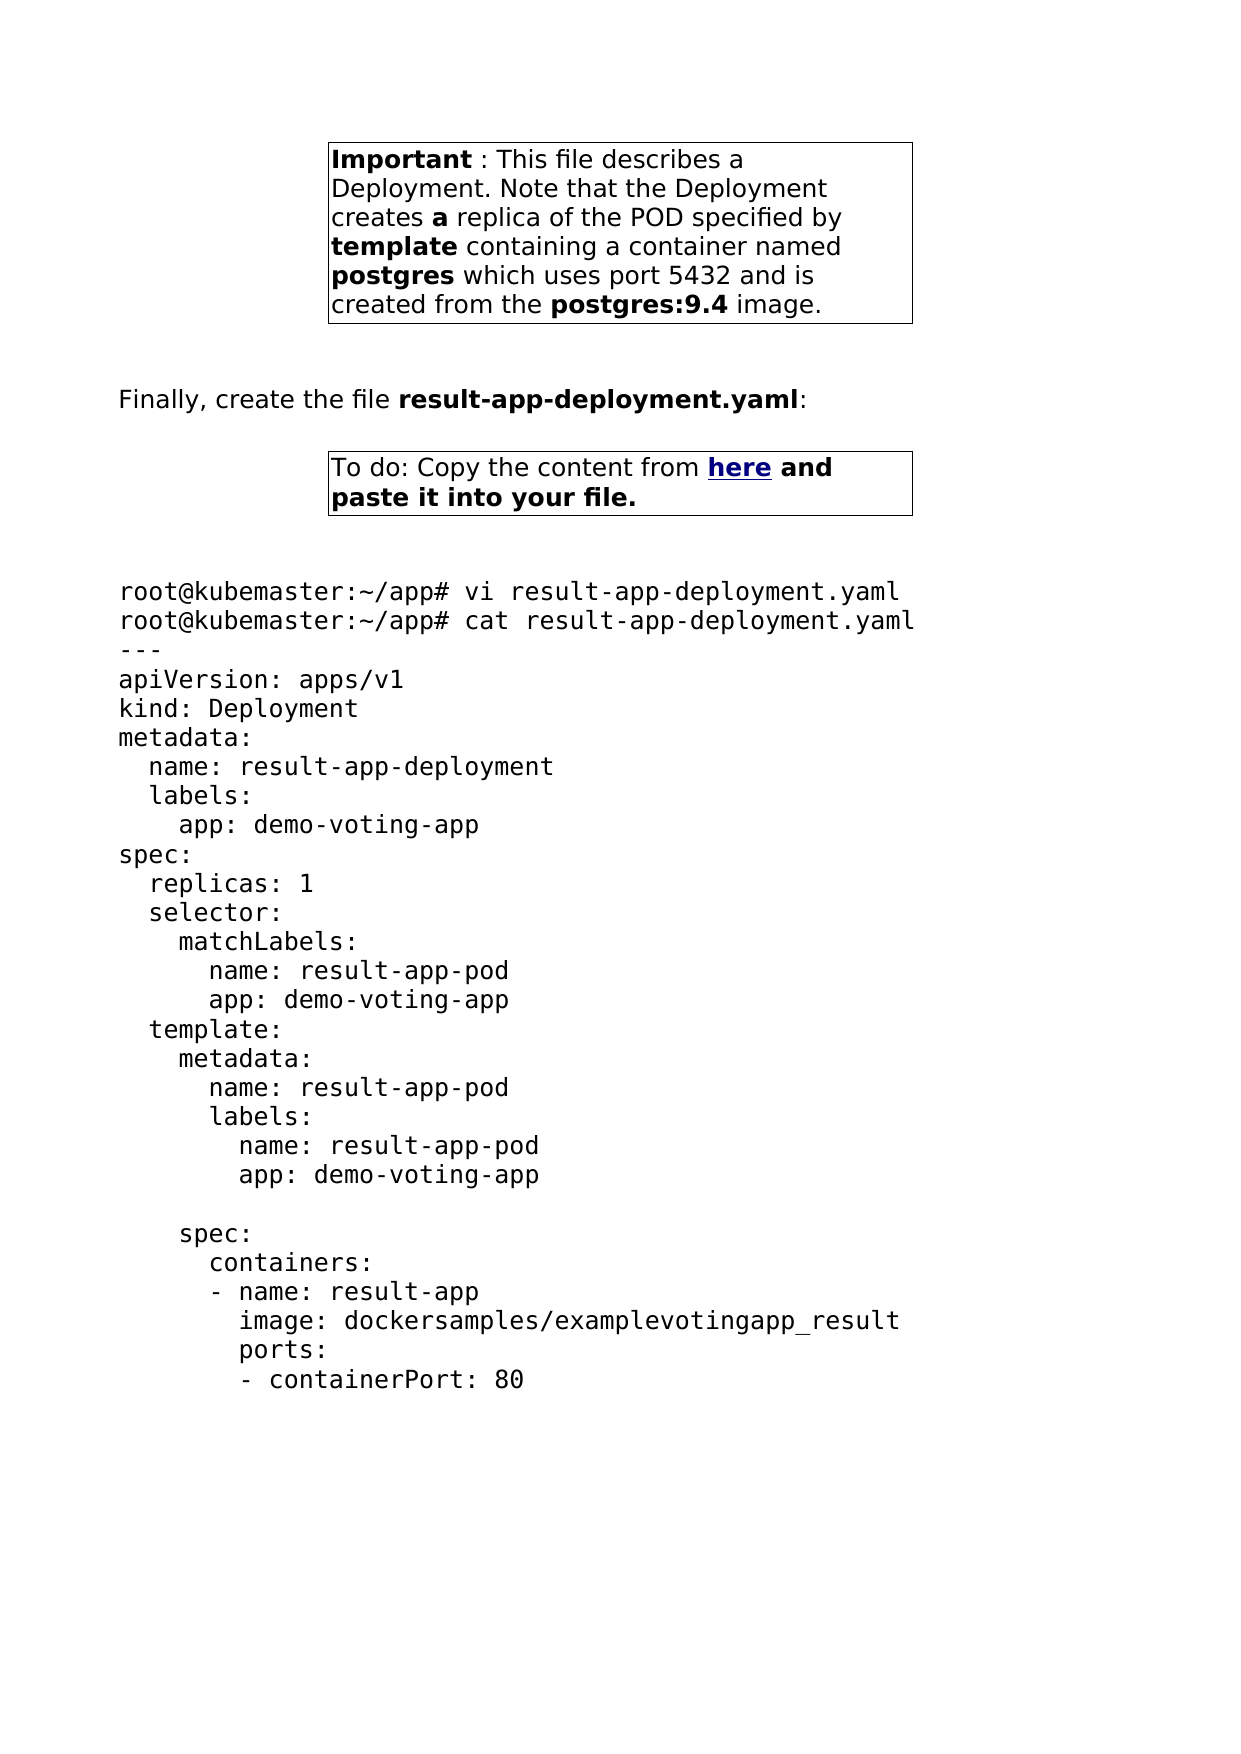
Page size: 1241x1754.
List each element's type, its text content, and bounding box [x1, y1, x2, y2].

table_header Important : This file describes a Deployment. Note that the Deployment creates a replica of the POD specified by template containing a container named postgres which uses port 5432 and is created from the postgres:9.4 image. [329, 143, 912, 323]
table_header To do: Copy the content from here and paste it into your file. [329, 452, 912, 515]
text Finally, create the file result-app-deployment.yaml: [118, 385, 1122, 414]
text root@kubemaster:~/app# vi result-app-deployment.yaml root@kubemaster:~/app# cat result-app-deployment.yaml --- apiVersion: apps/v1 kind: Deployment metadata: name: result-app-deployment labels: app: demo-voting-app spec: replicas: 1 selector: matchLabels: name: result-app-pod app: demo-voting-app template: metadata: name: result-app-pod labels: name: result-app-pod app: demo-voting-app spec: containers: - name: result-app image: dockersamples/examplevotingapp_result ports: - containerPort: 80 [118, 577, 1122, 1394]
